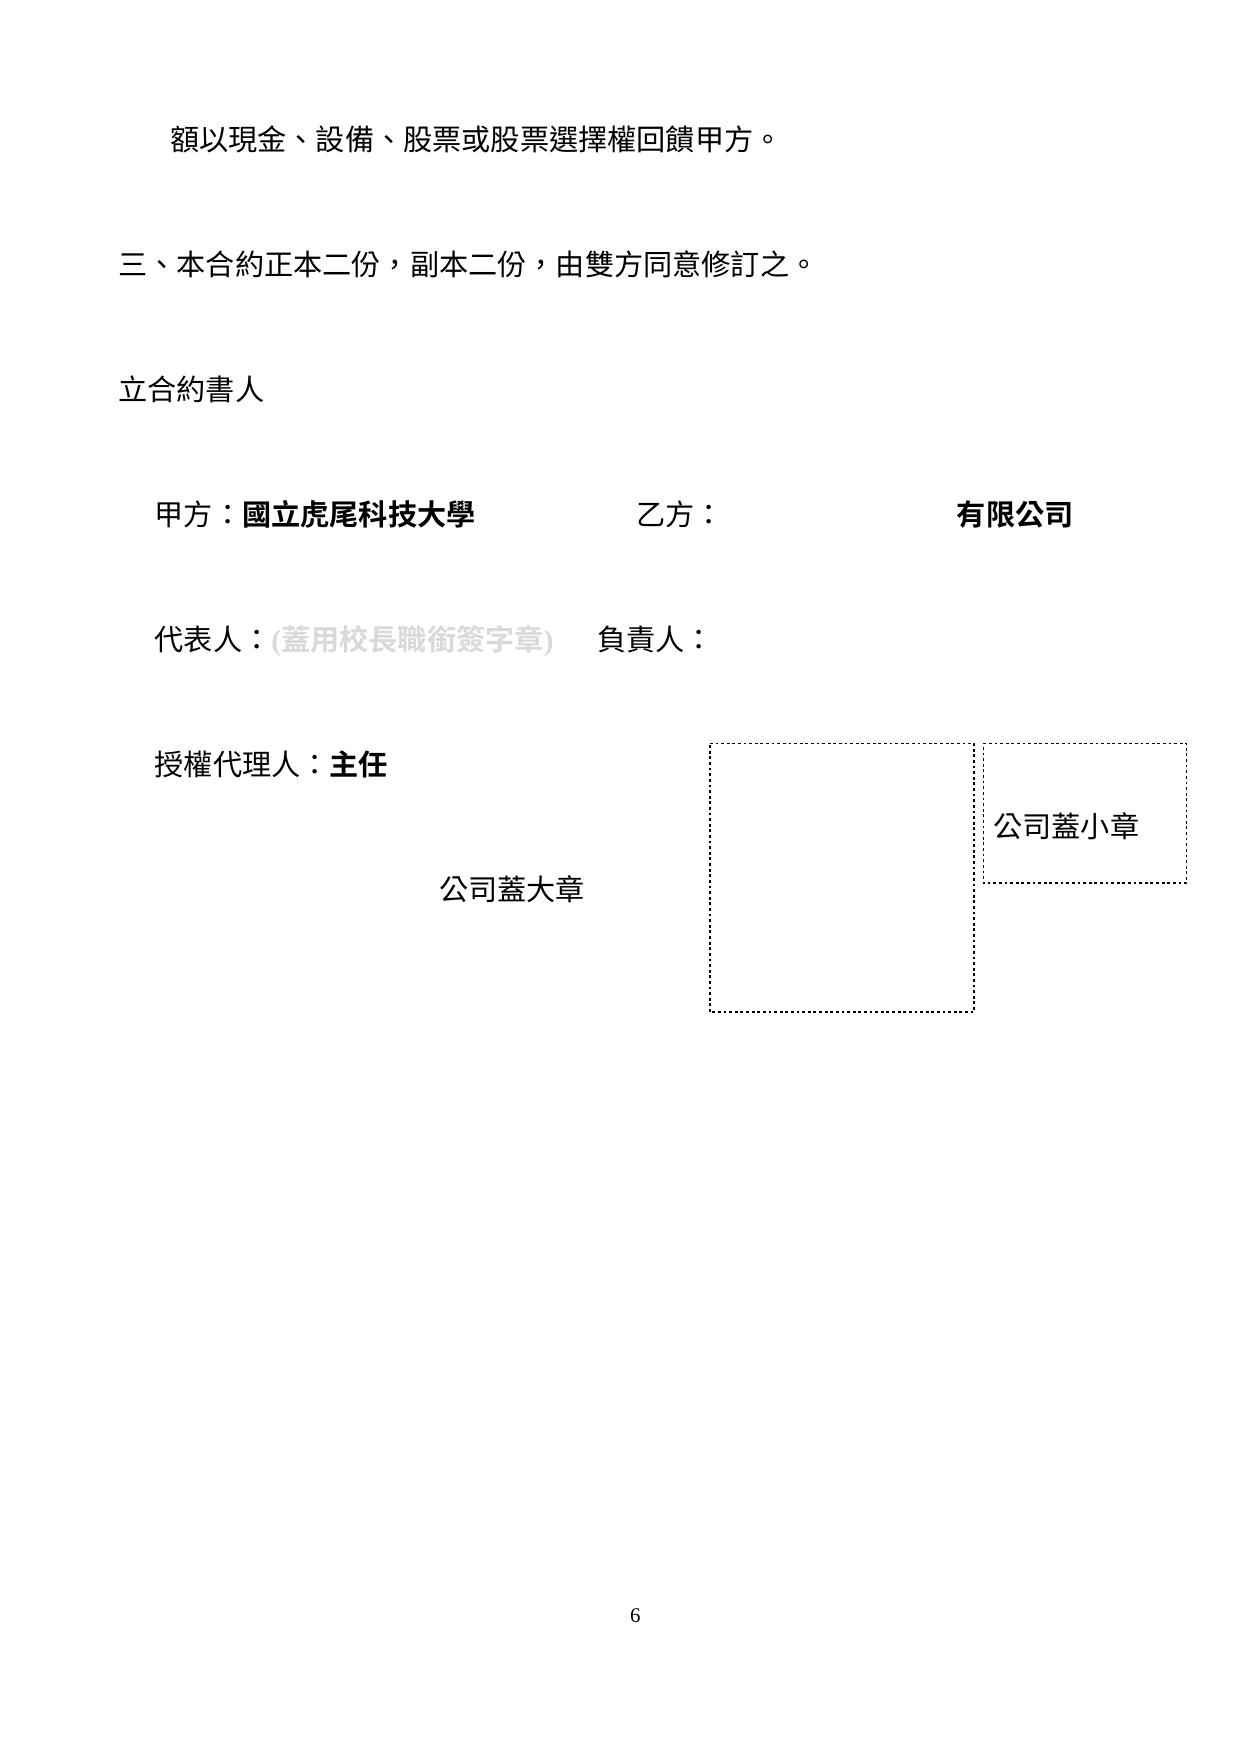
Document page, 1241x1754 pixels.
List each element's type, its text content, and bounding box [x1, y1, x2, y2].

text 公司蓋小章 [118, 783, 710, 846]
text 三、本合約正本二份，副本二份，由雙方同意修訂之。 [118, 221, 1152, 283]
text 授權代理人：主任 [118, 721, 1152, 783]
text 公司蓋大章 [118, 846, 710, 908]
text 甲方：國立虎尾科技大學 乙方： 有限公司 [118, 471, 1152, 533]
text 立合約書人 [118, 346, 1152, 408]
text 公司蓋小章 [974, 783, 983, 846]
text [974, 846, 1152, 908]
text 額以現金、設備、股票或股票選擇權回饋甲方。 [118, 96, 1152, 158]
text 代表人：(蓋用校長職銜簽字章) 負責人： [118, 596, 1152, 658]
